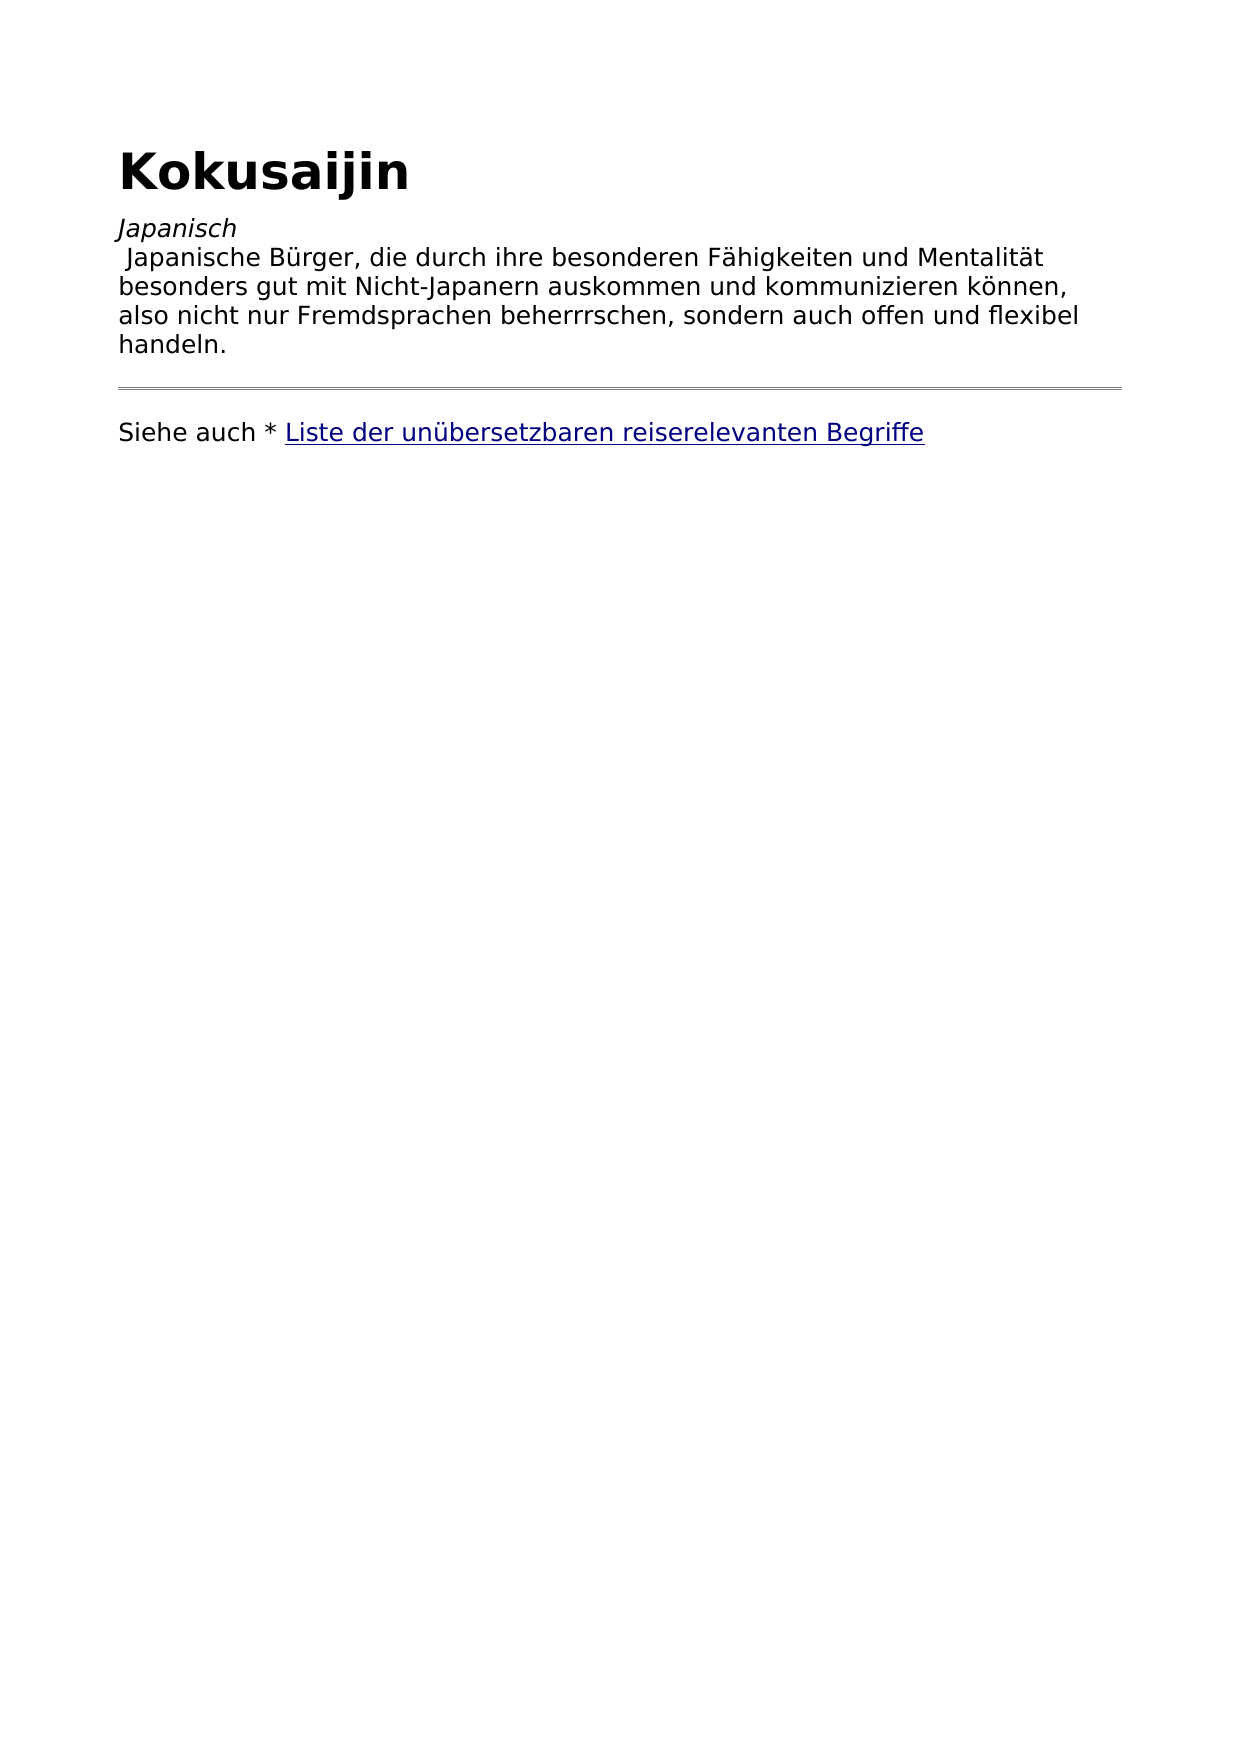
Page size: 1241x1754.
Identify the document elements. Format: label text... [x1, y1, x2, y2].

subtitle Kokusaijin [118, 143, 1122, 201]
text Siehe auch * Liste der unübersetzbaren reiserelevanten Begriffe [118, 418, 1122, 448]
text Japanisch Japanische Bürger, die durch ihre besonderen Fähigkeiten und Mentalität besonders gut mit Nicht-Japanern auskommen und kommunizieren können, also nicht nur Fremdsprachen beherrrschen, sondern auch offen und flexibel handeln. [118, 214, 1122, 360]
